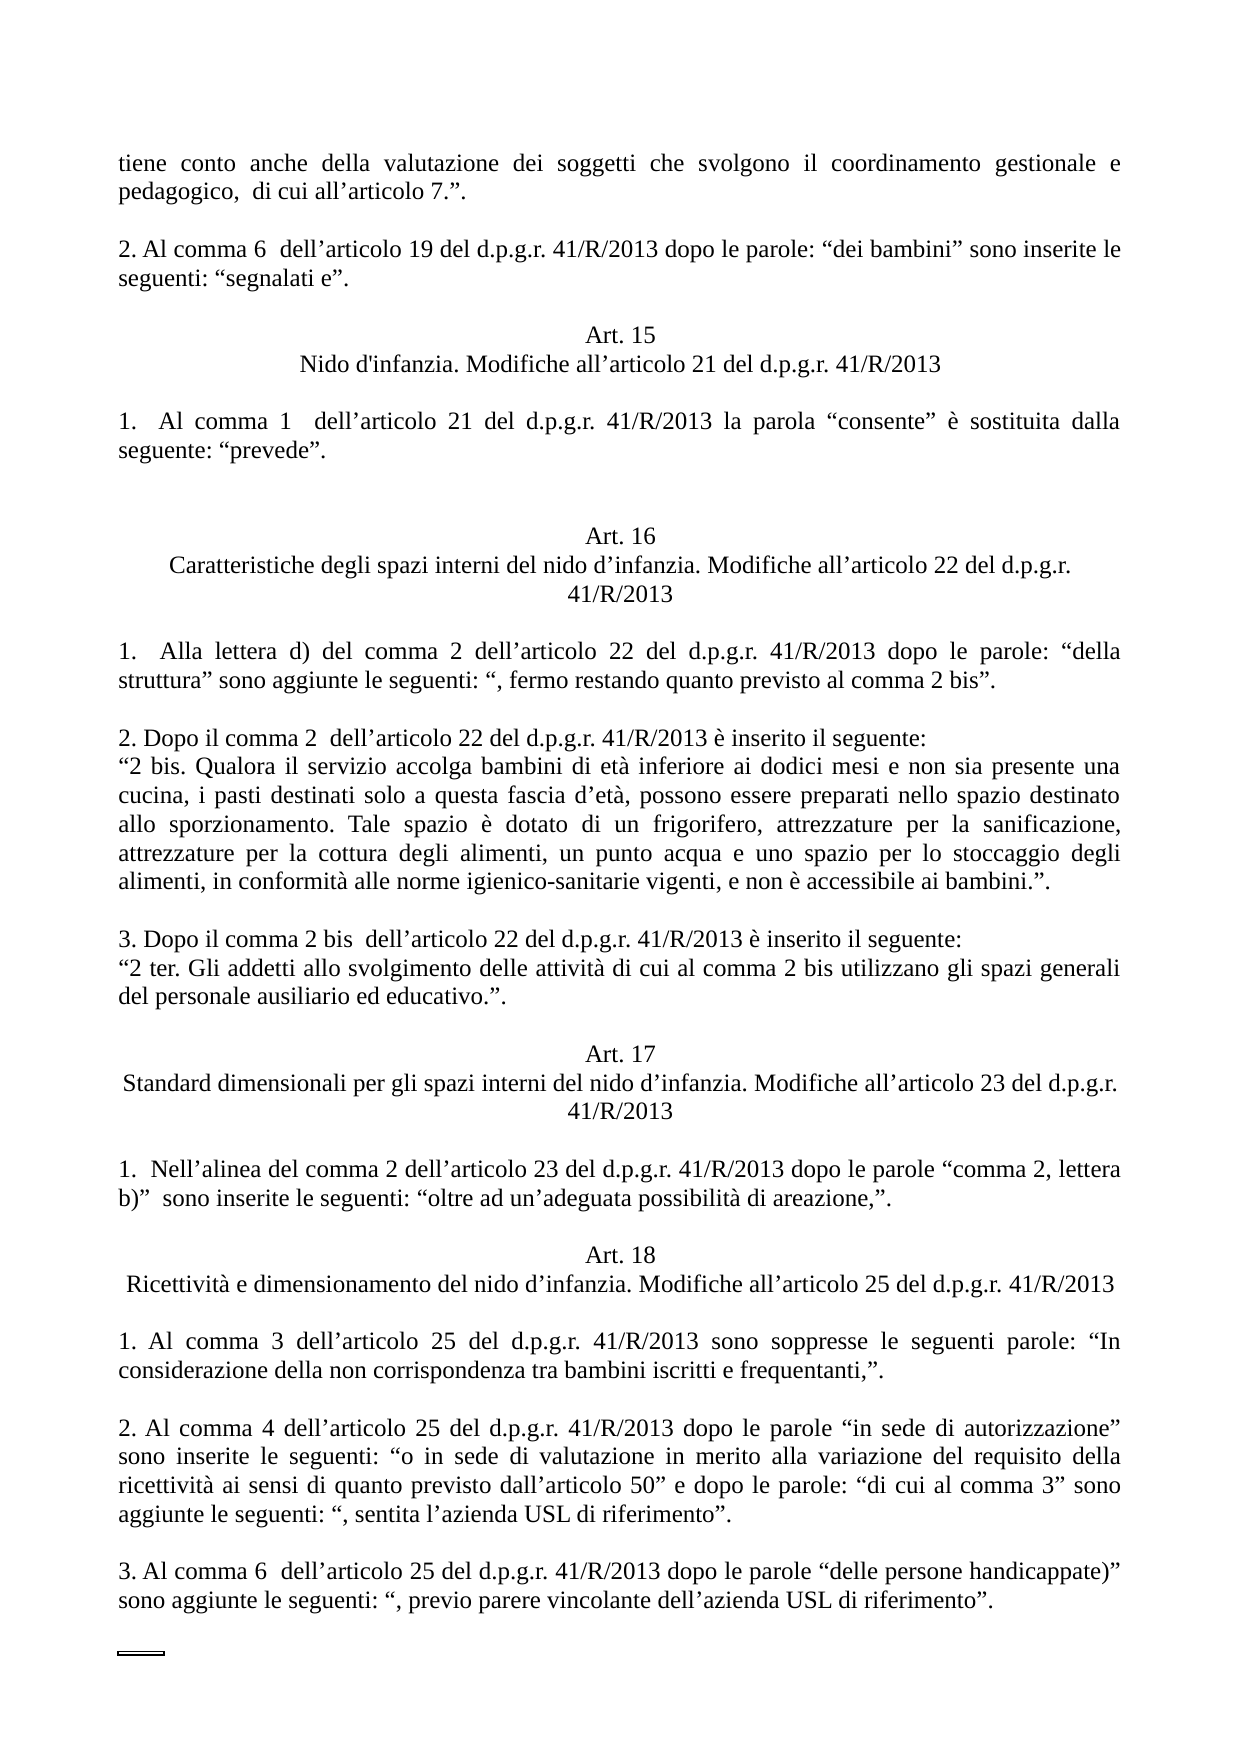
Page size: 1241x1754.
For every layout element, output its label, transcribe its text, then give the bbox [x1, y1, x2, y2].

text “2 ter. Gli addetti allo svolgimento delle attività di cui al comma 2 bis utilizzano gli spazi generali del personale ausiliario ed educativo.”. [118, 953, 1122, 1010]
text Caratteristiche degli spazi interni del nido d’infanzia. Modifiche all’articolo 22 del d.p.g.r. 41/R/2013 [118, 550, 1122, 608]
text tiene conto anche della valutazione dei soggetti che svolgono il coordinamento gestionale e pedagogico, di cui all’articolo 7.”. [118, 148, 1122, 205]
text “2 bis. Qualora il servizio accolga bambini di età inferiore ai dodici mesi e non sia presente una cucina, i pasti destinati solo a questa fascia d’età, possono essere preparati nello spazio destinato allo sporzionamento. Tale spazio è dotato di un frigorifero, attrezzature per la sanificazione, attrezzature per la cottura degli alimenti, un punto acqua e uno spazio per lo stoccaggio degli alimenti, in conformità alle norme igienico-sanitarie vigenti, e non è accessibile ai bambini.”. [118, 751, 1122, 895]
text 3. Al comma 6 dell’articolo 25 del d.p.g.r. 41/R/2013 dopo le parole “delle persone handicappate)” sono aggiunte le seguenti: “, previo parere vincolante dell’azienda USL di riferimento”. [118, 1556, 1122, 1614]
text Standard dimensionali per gli spazi interni del nido d’infanzia. Modifiche all’articolo 23 del d.p.g.r. 41/R/2013 [118, 1068, 1122, 1125]
text 1. Nell’alinea del comma 2 dell’articolo 23 del d.p.g.r. 41/R/2013 dopo le parole “comma 2, lettera b)” sono inserite le seguenti: “oltre ad un’adeguata possibilità di areazione,”. [118, 1154, 1122, 1211]
text 2. Al comma 4 dell’articolo 25 del d.p.g.r. 41/R/2013 dopo le parole “in sede di autorizzazione” sono inserite le seguenti: “o in sede di valutazione in merito alla variazione del requisito della ricettività ai sensi di quanto previsto dall’articolo 50” e dopo le parole: “di cui al comma 3” sono aggiunte le seguenti: “, sentita l’azienda USL di riferimento”. [118, 1413, 1122, 1528]
text Art. 18 [118, 1240, 1122, 1269]
text Art. 15 [118, 320, 1122, 349]
text Art. 16 [118, 521, 1122, 550]
text Art. 17 [118, 1039, 1122, 1068]
text 3. Dopo il comma 2 bis dell’articolo 22 del d.p.g.r. 41/R/2013 è inserito il seguente: [118, 924, 1122, 953]
text 1. Al comma 1 dell’articolo 21 del d.p.g.r. 41/R/2013 la parola “consente” è sostituita dalla seguente: “prevede”. [118, 406, 1122, 464]
text 2. Al comma 6 dell’articolo 19 del d.p.g.r. 41/R/2013 dopo le parole: “dei bambini” sono inserite le seguenti: “segnalati e”. [118, 234, 1122, 291]
text Nido d'infanzia. Modifiche all’articolo 21 del d.p.g.r. 41/R/2013 [118, 349, 1122, 378]
text 1. Al comma 3 dell’articolo 25 del d.p.g.r. 41/R/2013 sono soppresse le seguenti parole: “In considerazione della non corrispondenza tra bambini iscritti e frequentanti,”. [118, 1326, 1122, 1384]
text 1. Alla lettera d) del comma 2 dell’articolo 22 del d.p.g.r. 41/R/2013 dopo le parole: “della struttura” sono aggiunte le seguenti: “, fermo restando quanto previsto al comma 2 bis”. [118, 636, 1122, 694]
text Ricettività e dimensionamento del nido d’infanzia. Modifiche all’articolo 25 del d.p.g.r. 41/R/2013 [118, 1269, 1122, 1298]
text 2. Dopo il comma 2 dell’articolo 22 del d.p.g.r. 41/R/2013 è inserito il seguente: [118, 723, 1122, 751]
